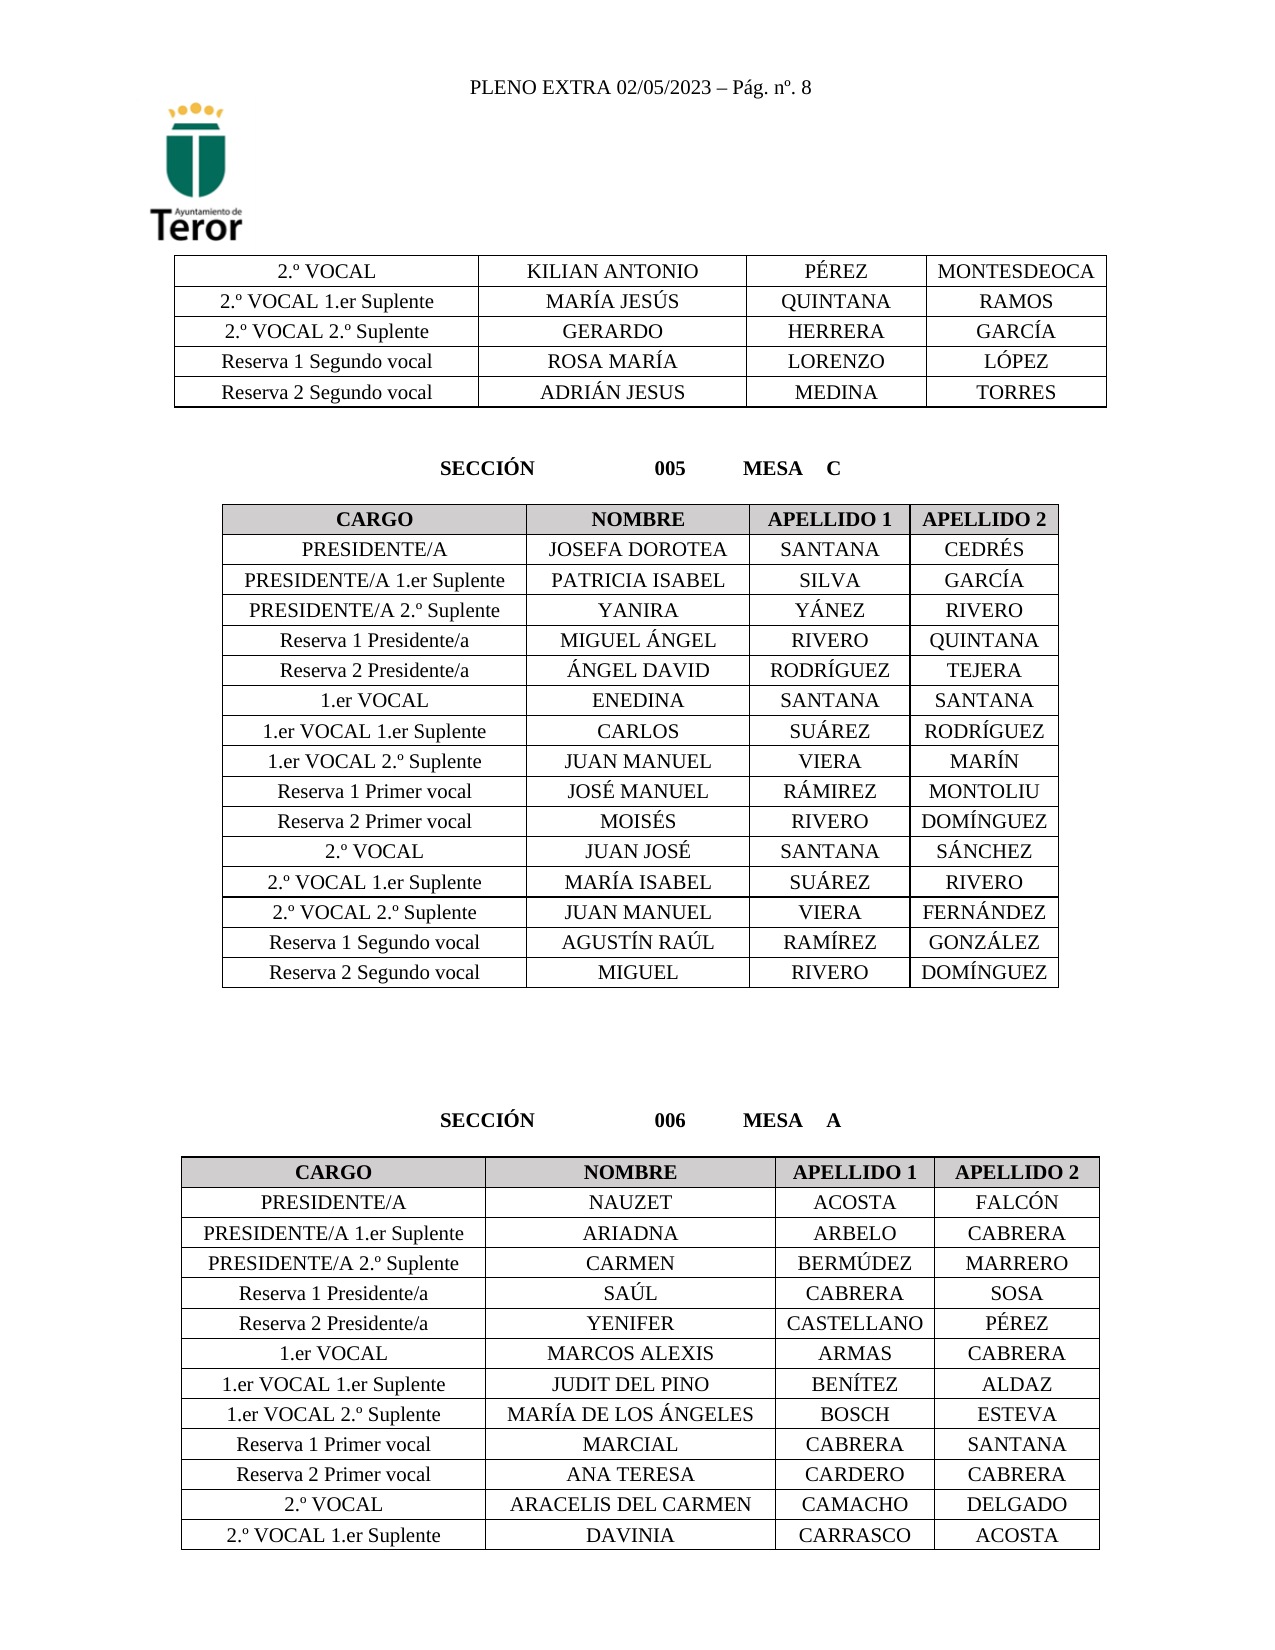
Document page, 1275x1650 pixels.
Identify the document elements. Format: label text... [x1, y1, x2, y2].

table_cell Reserva 1 Segundo vocal [223, 928, 526, 957]
table_cell GONZÁLEZ [911, 928, 1058, 957]
text SECCIÓN 005 MESA C [136, 456, 1145, 479]
table_cell Reserva 2 Segundo vocal [175, 377, 478, 406]
table_cell PRESIDENTE/A 2.º Suplente [223, 595, 526, 624]
table_cell CABRERA [776, 1278, 934, 1307]
table_cell TEJERA [911, 656, 1058, 685]
table_cell ACOSTA [935, 1520, 1099, 1549]
table_cell DELGADO [935, 1490, 1099, 1519]
table_cell PRESIDENTE/A 1.er Suplente [182, 1218, 485, 1247]
table_cell SUÁREZ [750, 716, 909, 745]
table_cell 1.er VOCAL 1.er Suplente [182, 1369, 485, 1398]
table_cell Reserva 2 Primer vocal [223, 807, 526, 836]
table_cell MOISÉS [527, 807, 749, 836]
table_header APELLIDO 2 [935, 1158, 1099, 1187]
table_cell Reserva 1 Primer vocal [182, 1429, 485, 1458]
table_cell Reserva 1 Presidente/a [223, 626, 526, 655]
table_cell RIVERO [750, 958, 909, 987]
table_cell RIVERO [750, 807, 909, 836]
table_cell NAUZET [486, 1188, 775, 1217]
table_cell CARMEN [486, 1248, 775, 1277]
table_cell RAMOS [927, 287, 1106, 316]
table_cell ESTEVA [935, 1399, 1099, 1428]
table_cell MARCIAL [486, 1429, 775, 1458]
table_cell LÓPEZ [927, 347, 1106, 376]
table_header NOMBRE [527, 505, 749, 534]
table_cell SÁNCHEZ [911, 837, 1058, 866]
table_cell FALCÓN [935, 1188, 1099, 1217]
table_cell DOMÍNGUEZ [911, 807, 1058, 836]
table_cell Reserva 2 Presidente/a [182, 1309, 485, 1338]
table_header APELLIDO 2 [911, 505, 1058, 534]
table_cell BOSCH [776, 1399, 934, 1428]
table_cell SANTANA [750, 686, 909, 715]
table_cell JOSEFA DOROTEA [527, 535, 749, 564]
table_cell LORENZO [747, 347, 926, 376]
table_cell RÁMIREZ [750, 777, 909, 806]
table_cell PRESIDENTE/A [182, 1188, 485, 1217]
table_cell PÉREZ [747, 256, 926, 286]
table_cell MARÍA DE LOS ÁNGELES [486, 1399, 775, 1428]
table_cell YANIRA [527, 595, 749, 624]
table_cell RIVERO [750, 626, 909, 655]
table_cell 2.º VOCAL [182, 1490, 485, 1519]
table_cell 1.er VOCAL 1.er Suplente [223, 716, 526, 745]
table_cell ÁNGEL DAVID [527, 656, 749, 685]
table_cell JUAN MANUEL [527, 898, 749, 927]
table_cell RODRÍGUEZ [750, 656, 909, 685]
table_cell ALDAZ [935, 1369, 1099, 1398]
table_cell KILIAN ANTONIO [479, 256, 746, 286]
table_cell CARRASCO [776, 1520, 934, 1549]
table_cell SUÁREZ [750, 867, 909, 896]
table_cell SOSA [935, 1278, 1099, 1307]
table_cell PÉREZ [935, 1309, 1099, 1338]
table_cell ANA TERESA [486, 1460, 775, 1489]
table_header NOMBRE [486, 1158, 775, 1187]
table_cell MONTOLIU [911, 777, 1058, 806]
table_cell QUINTANA [911, 626, 1058, 655]
table_cell BENÍTEZ [776, 1369, 934, 1398]
table_cell SILVA [750, 565, 909, 594]
table_cell JUDIT DEL PINO [486, 1369, 775, 1398]
table_header CARGO [182, 1158, 485, 1187]
table_cell YÁNEZ [750, 595, 909, 624]
table_cell PRESIDENTE/A 1.er Suplente [223, 565, 526, 594]
table_cell RAMÍREZ [750, 928, 909, 957]
table_cell ARBELO [776, 1218, 934, 1247]
table_cell ARMAS [776, 1339, 934, 1368]
table_cell PRESIDENTE/A 2.º Suplente [182, 1248, 485, 1277]
table_cell CABRERA [935, 1218, 1099, 1247]
table_cell PRESIDENTE/A [223, 535, 526, 564]
table_cell 2.º VOCAL 2.º Suplente [223, 898, 526, 927]
table_cell 2.º VOCAL 2.º Suplente [175, 317, 478, 346]
table_cell Reserva 1 Segundo vocal [175, 347, 478, 376]
table_cell CASTELLANO [776, 1309, 934, 1338]
table_cell JUAN JOSÉ [527, 837, 749, 866]
table_cell CEDRÉS [911, 535, 1058, 564]
table_cell MONTESDEOCA [927, 256, 1106, 286]
table_cell 2.º VOCAL 1.er Suplente [223, 867, 526, 896]
table_cell CAMACHO [776, 1490, 934, 1519]
table_cell 1.er VOCAL 2.º Suplente [182, 1399, 485, 1428]
table_cell CABRERA [776, 1429, 934, 1458]
table_cell AGUSTÍN RAÚL [527, 928, 749, 957]
table_header CARGO [223, 505, 526, 534]
table_cell 1.er VOCAL [182, 1339, 485, 1368]
table_cell Reserva 2 Primer vocal [182, 1460, 485, 1489]
table_cell DOMÍNGUEZ [911, 958, 1058, 987]
table_cell RODRÍGUEZ [911, 716, 1058, 745]
table_cell 2.º VOCAL 1.er Suplente [182, 1520, 485, 1549]
table_cell ADRIÁN JESUS [479, 377, 746, 406]
table_cell MARÍA ISABEL [527, 867, 749, 896]
table_cell MEDINA [747, 377, 926, 406]
table_cell SANTANA [935, 1429, 1099, 1458]
table_cell Reserva 2 Segundo vocal [223, 958, 526, 987]
table_cell ACOSTA [776, 1188, 934, 1217]
table_cell PATRICIA ISABEL [527, 565, 749, 594]
table_cell MARRERO [935, 1248, 1099, 1277]
table_cell SANTANA [750, 535, 909, 564]
table_cell ENEDINA [527, 686, 749, 715]
table_cell HERRERA [747, 317, 926, 346]
table_cell FERNÁNDEZ [911, 898, 1058, 927]
table_cell 1.er VOCAL [223, 686, 526, 715]
table_cell CABRERA [935, 1339, 1099, 1368]
table_cell QUINTANA [747, 287, 926, 316]
table_cell CABRERA [935, 1460, 1099, 1489]
table_cell RIVERO [911, 867, 1058, 896]
table_cell 2.º VOCAL 1.er Suplente [175, 287, 478, 316]
table_cell Reserva 1 Primer vocal [223, 777, 526, 806]
table_cell TORRES [927, 377, 1106, 406]
table_cell SANTANA [911, 686, 1058, 715]
table_cell 1.er VOCAL 2.º Suplente [223, 746, 526, 776]
table_cell MARÍN [911, 746, 1058, 776]
table_cell ROSA MARÍA [479, 347, 746, 376]
table_cell SAÚL [486, 1278, 775, 1307]
table_cell Reserva 1 Presidente/a [182, 1278, 485, 1307]
table_cell 2.º VOCAL [175, 256, 478, 286]
table_cell 2.º VOCAL [223, 837, 526, 866]
table_cell RIVERO [911, 595, 1058, 624]
table_cell GARCÍA [927, 317, 1106, 346]
table_cell MIGUEL ÁNGEL [527, 626, 749, 655]
table_cell DAVINIA [486, 1520, 775, 1549]
table_cell VIERA [750, 746, 909, 776]
table_cell CARDERO [776, 1460, 934, 1489]
table_header APELLIDO 1 [750, 505, 909, 534]
text SECCIÓN 006 MESA A [136, 1108, 1145, 1132]
table_cell ARACELIS DEL CARMEN [486, 1490, 775, 1519]
table_cell GERARDO [479, 317, 746, 346]
table_cell MARÍA JESÚS [479, 287, 746, 316]
table_header APELLIDO 1 [776, 1158, 934, 1187]
table_cell MARCOS ALEXIS [486, 1339, 775, 1368]
table_cell Reserva 2 Presidente/a [223, 656, 526, 685]
table_cell SANTANA [750, 837, 909, 866]
table_cell VIERA [750, 898, 909, 927]
table_cell MIGUEL [527, 958, 749, 987]
table_cell YENIFER [486, 1309, 775, 1338]
table_cell JOSÉ MANUEL [527, 777, 749, 806]
table_cell ARIADNA [486, 1218, 775, 1247]
table_cell GARCÍA [911, 565, 1058, 594]
table_cell JUAN MANUEL [527, 746, 749, 776]
table_cell BERMÚDEZ [776, 1248, 934, 1277]
table_cell CARLOS [527, 716, 749, 745]
